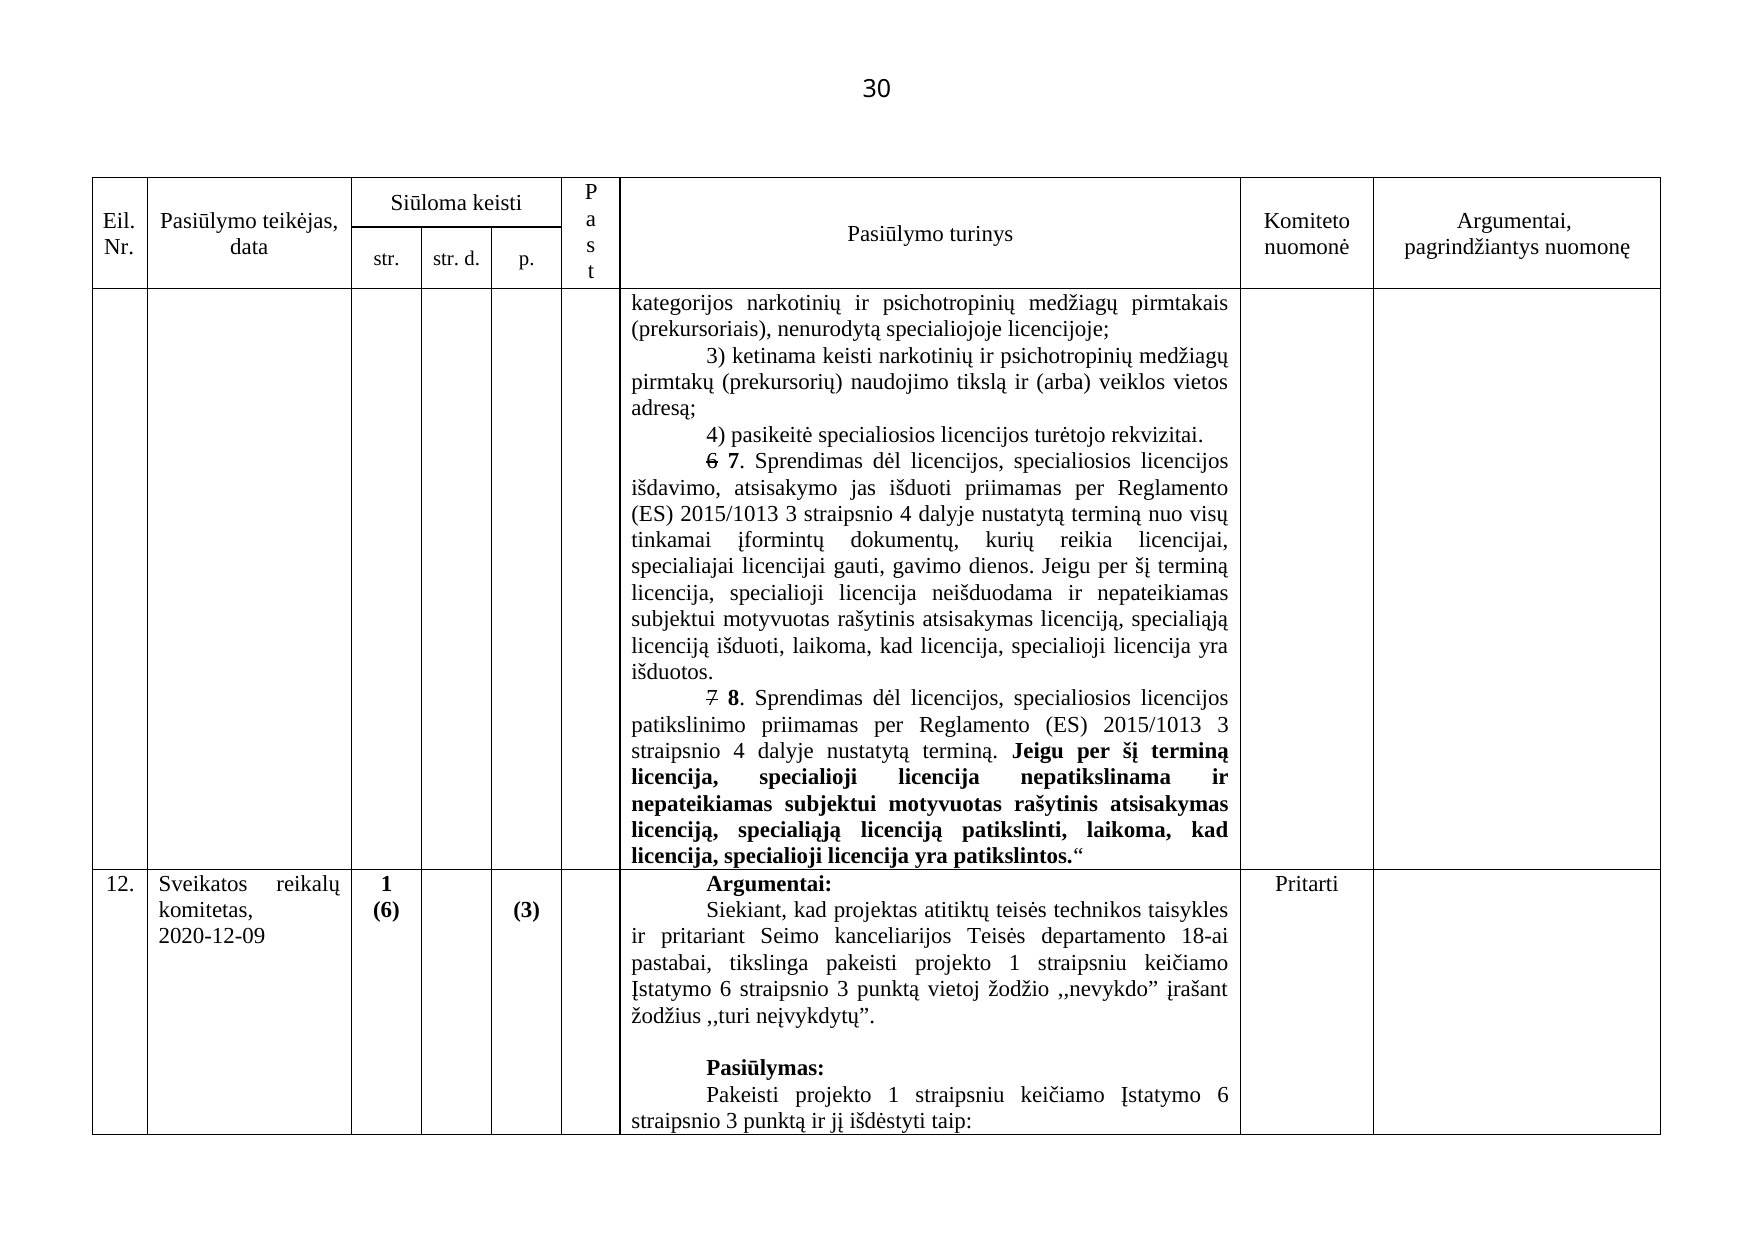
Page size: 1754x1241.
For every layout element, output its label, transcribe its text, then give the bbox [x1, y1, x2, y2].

table_header Pasiūlymo turinys [621, 178, 1240, 288]
table_cell str. [352, 228, 421, 288]
table_header Komiteto nuomonė [1241, 178, 1373, 288]
table_cell 12. [93, 870, 147, 1133]
table_cell [148, 289, 351, 869]
table_cell p. [492, 228, 561, 288]
table_cell 1 (6) [352, 870, 421, 1133]
table_cell [1374, 870, 1660, 1133]
table_cell [1374, 289, 1660, 869]
table_cell Sveikatos reikalų komitetas, 2020-12-09 [148, 870, 351, 1133]
table_cell [562, 289, 619, 869]
table_cell Argumentai: Siekiant, kad projektas atitiktų teisės technikos taisykles ir pritariant Seimo kanceliarijos Teisės departamento 18-ai pastabai, tikslinga pakeisti projekto 1 straipsniu keičiamo Įstatymo 6 straipsnio 3 punktą vietoj žodžio ,,nevykdo” įrašant žodžius ,,turi neįvykdytų”. Pasiūlymas: Pakeisti projekto 1 straipsniu keičiamo Įstatymo 6 straipsnio 3 punktą ir jį išdėstyti taip: [621, 870, 1240, 1133]
table_cell [352, 289, 421, 869]
table_cell [93, 289, 147, 869]
table_header Pastabos [562, 178, 619, 288]
table_cell [492, 289, 561, 869]
table_cell [422, 870, 491, 1133]
table_header Eil. Nr. [93, 178, 147, 288]
table_header Argumentai, pagrindžiantys nuomonę [1374, 178, 1660, 288]
table_cell [422, 289, 491, 869]
table_cell Pritarti [1241, 870, 1373, 1133]
table_cell [1241, 289, 1373, 869]
table_cell kategorijos narkotinių ir psichotropinių medžiagų pirmtakais (prekursoriais), nenurodytą specialiojoje licencijoje; 3) ketinama keisti narkotinių ir psichotropinių medžiagų pirmtakų (prekursorių) naudojimo tikslą ir (arba) veiklos vietos adresą; 4) pasikeitė specialiosios licencijos turėtojo rekvizitai. 6 7. Sprendimas dėl licencijos, specialiosios licencijos išdavimo, atsisakymo jas išduoti priimamas per Reglamento (ES) 2015/1013 3 straipsnio 4 dalyje nustatytą terminą nuo visų tinkamai įformintų dokumentų, kurių reikia licencijai, specialiajai licencijai gauti, gavimo dienos. Jeigu per šį terminą licencija, specialioji licencija neišduodama ir nepateikiamas subjektui motyvuotas rašytinis atsisakymas licenciją, specialiąją licenciją išduoti, laikoma, kad licencija, specialioji licencija yra išduotos. 7 8. Sprendimas dėl licencijos, specialiosios licencijos patikslinimo priimamas per Reglamento (ES) 2015/1013 3 straipsnio 4 dalyje nustatytą terminą. Jeigu per šį terminą licencija, specialioji licencija nepatikslinama ir nepateikiamas subjektui motyvuotas rašytinis atsisakymas licenciją, specialiąją licenciją patikslinti, laikoma, kad licencija, specialioji licencija yra patikslintos.“ [621, 289, 1240, 869]
table_cell (3) [492, 870, 561, 1133]
table_cell str. d. [422, 228, 491, 288]
table_header Siūloma keisti [352, 178, 561, 226]
table_cell [562, 870, 619, 1133]
table_header Pasiūlymo teikėjas, data [148, 178, 351, 288]
